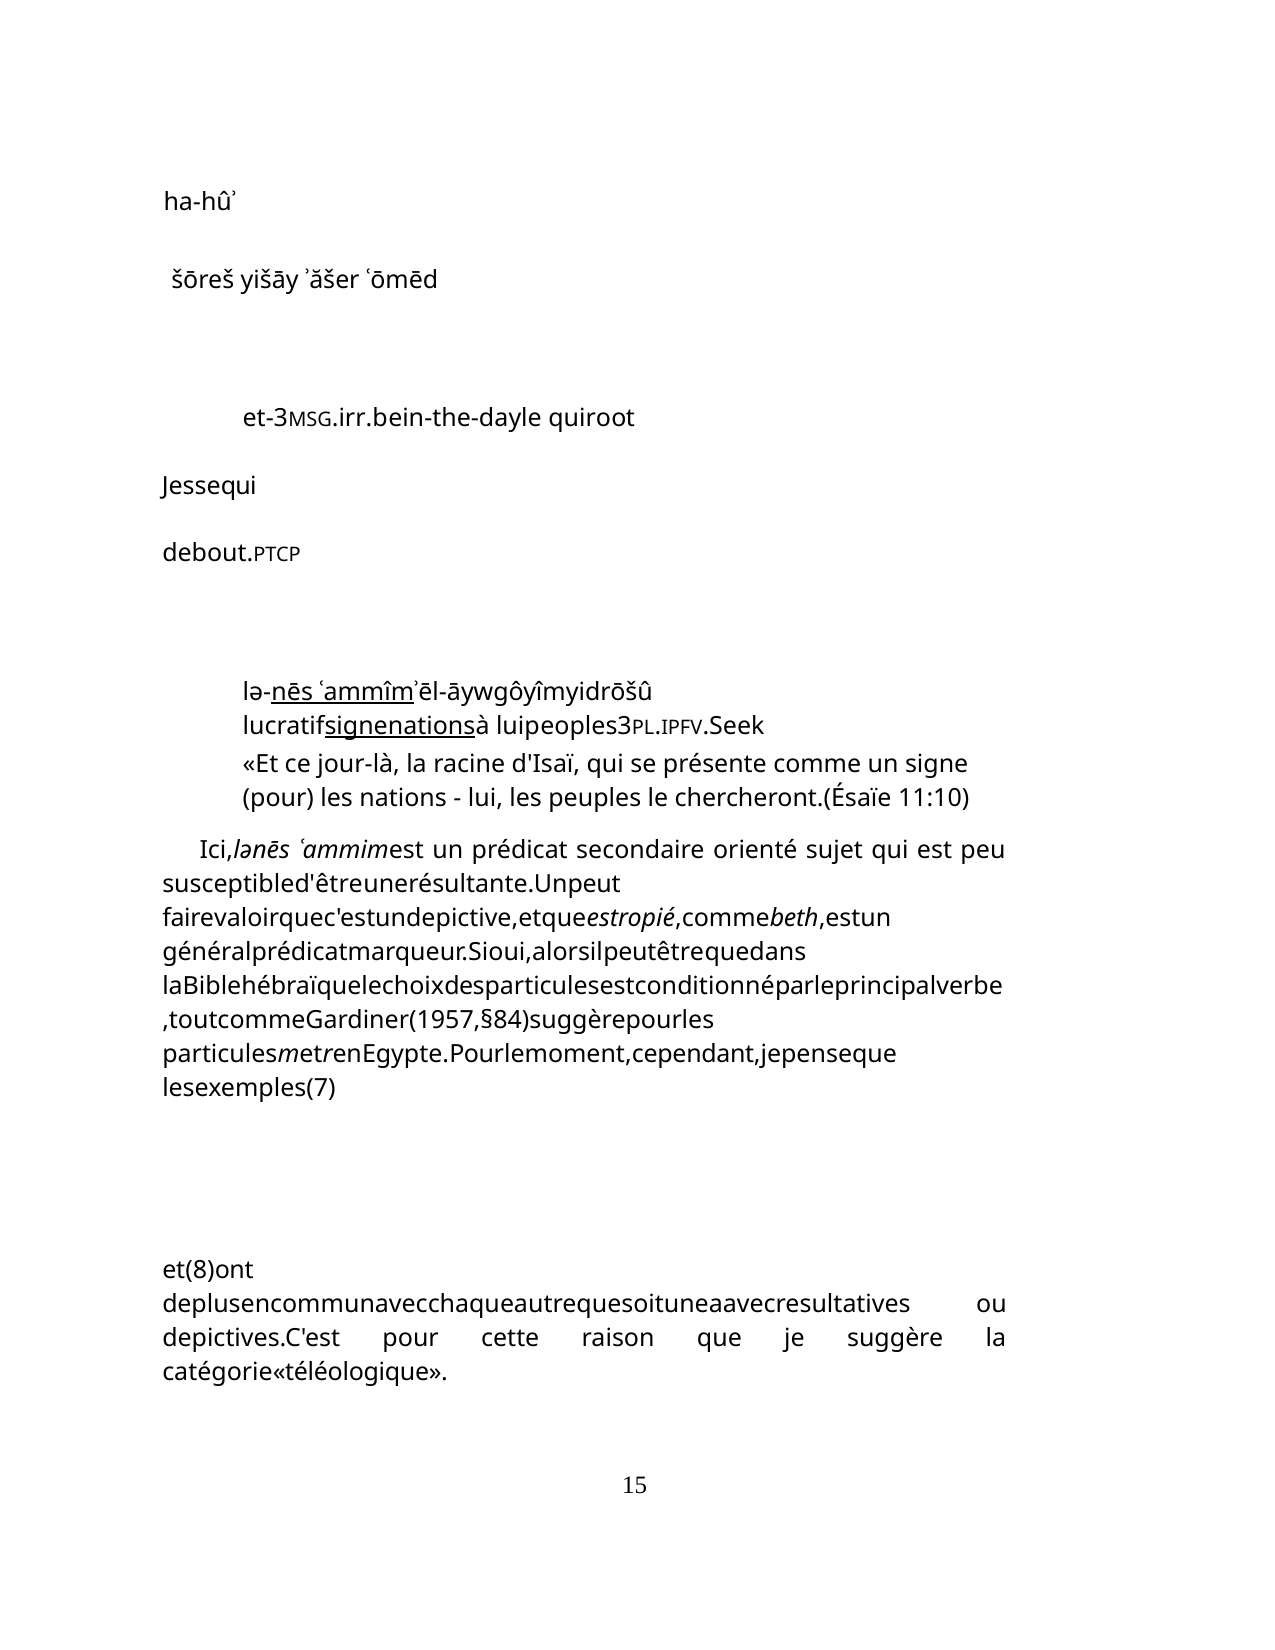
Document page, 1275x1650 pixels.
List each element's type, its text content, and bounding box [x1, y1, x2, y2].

text debout.ptcp [162, 501, 1125, 569]
text et(8)ont deplusencommunavecchaqueautrequesoituneaavecresultatives ou depictives.C'est pour cette raison que je suggère la catégorie«téléologique». [162, 1251, 1007, 1388]
text lucratifsignenationsà luipeoples3pl.ipfv.Seek [242, 707, 1125, 741]
text Ici,lənēs ʿammimest un prédicat secondaire orienté sujet qui est peu susceptibled'êtreunerésultante.Unpeut fairevaloirquec'estundepictive,etqueestropié,commebeth,estun généralprédicatmarqueur.Sioui,alorsilpeutêtrequedans laBiblehébraïquelechoixdesparticulesestconditionnéparleprincipalverbe,toutcommeGardiner(1957,§84)suggèrepourles particulesmetrenEgypte.Pourlemoment,cependant,jepenseque lesexemples(7) [162, 832, 1007, 1104]
text «Et ce jour-là, la racine d'Isaï, qui se présente comme un signe (pour) les nations - lui, les peuples le chercheront.(Ésaïe 11:10) [242, 745, 1014, 813]
text Jessequi [162, 434, 1125, 501]
text et-3msg.irr.bein-the-dayle quiroot [242, 400, 1125, 434]
text ha-hûʾ [163, 150, 1125, 218]
text šōreš yišāy ʾăšer ʿōmēd [171, 228, 1125, 296]
text lə-nēs ʿammîmʾēl-āywgôyîmyidrōšû [242, 673, 1125, 707]
